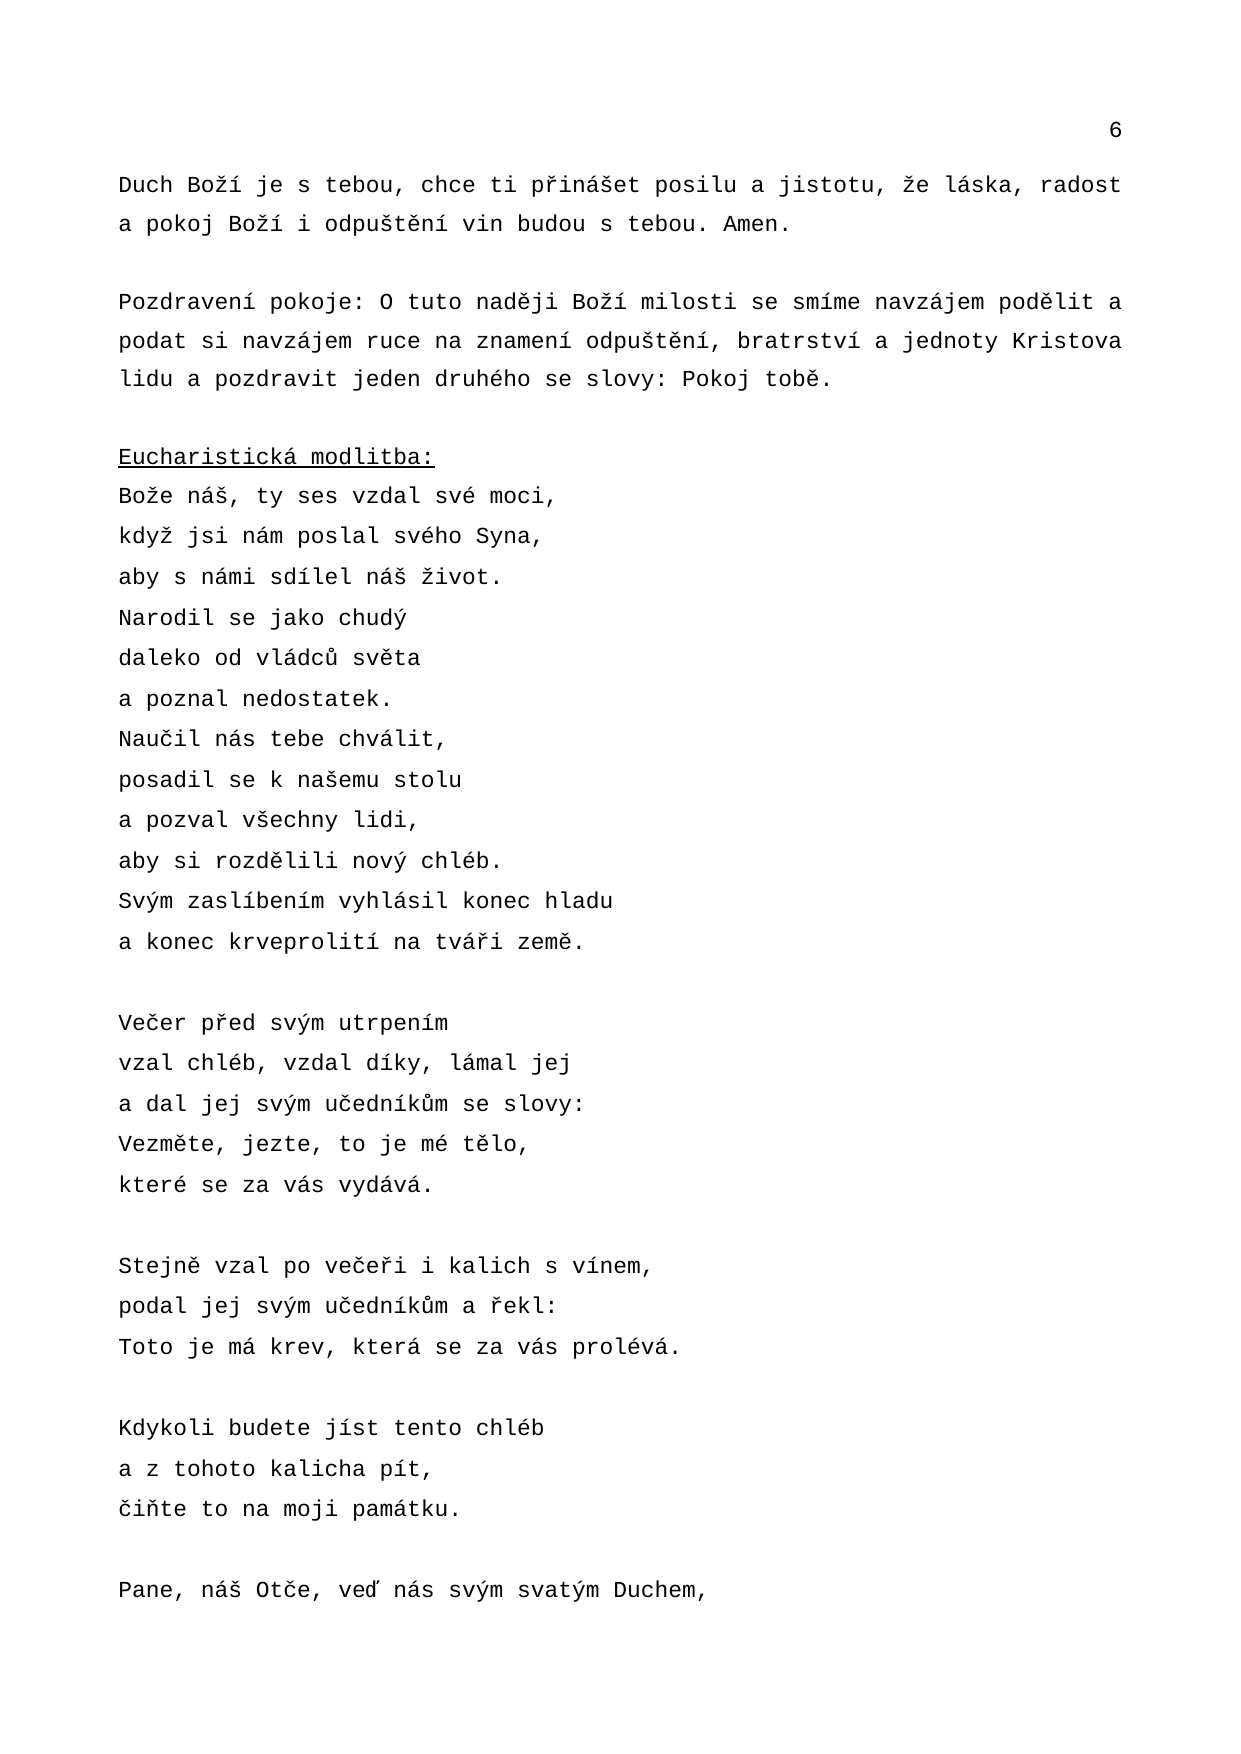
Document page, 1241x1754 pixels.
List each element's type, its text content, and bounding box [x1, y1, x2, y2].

text Naučil nás tebe chválit, [118, 727, 1122, 753]
text posadil se k našemu stolu [118, 768, 1122, 794]
text podal jej svým učedníkům a řekl: [118, 1295, 1122, 1321]
text Stejně vzal po večeři i kalich s vínem, [118, 1254, 1122, 1280]
text aby s námi sdílel náš život. [118, 565, 1122, 591]
text Večer před svým utrpením [118, 1011, 1122, 1037]
text když jsi nám poslal svého Syna, [118, 525, 1122, 551]
text čiňte to na moji památku. [118, 1497, 1122, 1523]
text a z tohoto kalicha pít, [118, 1457, 1122, 1483]
text vzal chléb, vzdal díky, lámal jej [118, 1052, 1122, 1078]
text Narodil se jako chudý [118, 606, 1122, 632]
text Eucharistická modlitba: [118, 446, 1122, 471]
text které se za vás vydává. [118, 1173, 1122, 1199]
text a konec krveprolití na tváři země. [118, 930, 1122, 956]
text daleko od vládců světa [118, 646, 1122, 672]
text Duch Boží je s tebou, chce ti přinášet posilu a jistotu, že láska, radost a pokoj Boží i odpuštění vin budou s tebou. Amen. [118, 173, 1122, 238]
text Pane, náš Otče, veď nás svým svatým Duchem, [118, 1578, 1122, 1604]
text aby si rozdělili nový chléb. [118, 849, 1122, 875]
text Kdykoli budete jíst tento chléb [118, 1416, 1122, 1442]
text Vezměte, jezte, to je mé tělo, [118, 1133, 1122, 1159]
text a dal jej svým učedníkům se slovy: [118, 1092, 1122, 1118]
text a poznal nedostatek. [118, 687, 1122, 713]
text Svým zaslíbením vyhlásil konec hladu [118, 889, 1122, 916]
text Toto je má krev, která se za vás prolévá. [118, 1335, 1122, 1361]
text Bože náš, ty ses vzdal své moci, [118, 484, 1122, 510]
text Pozdravení pokoje: O tuto naději Boží milosti se smíme navzájem podělit a podat si navzájem ruce na znamení odpuštění, bratrství a jednoty Kristova lidu a pozdravit jeden druhého se slovy: Pokoj tobě. [118, 290, 1122, 394]
text a pozval všechny lidi, [118, 808, 1122, 834]
